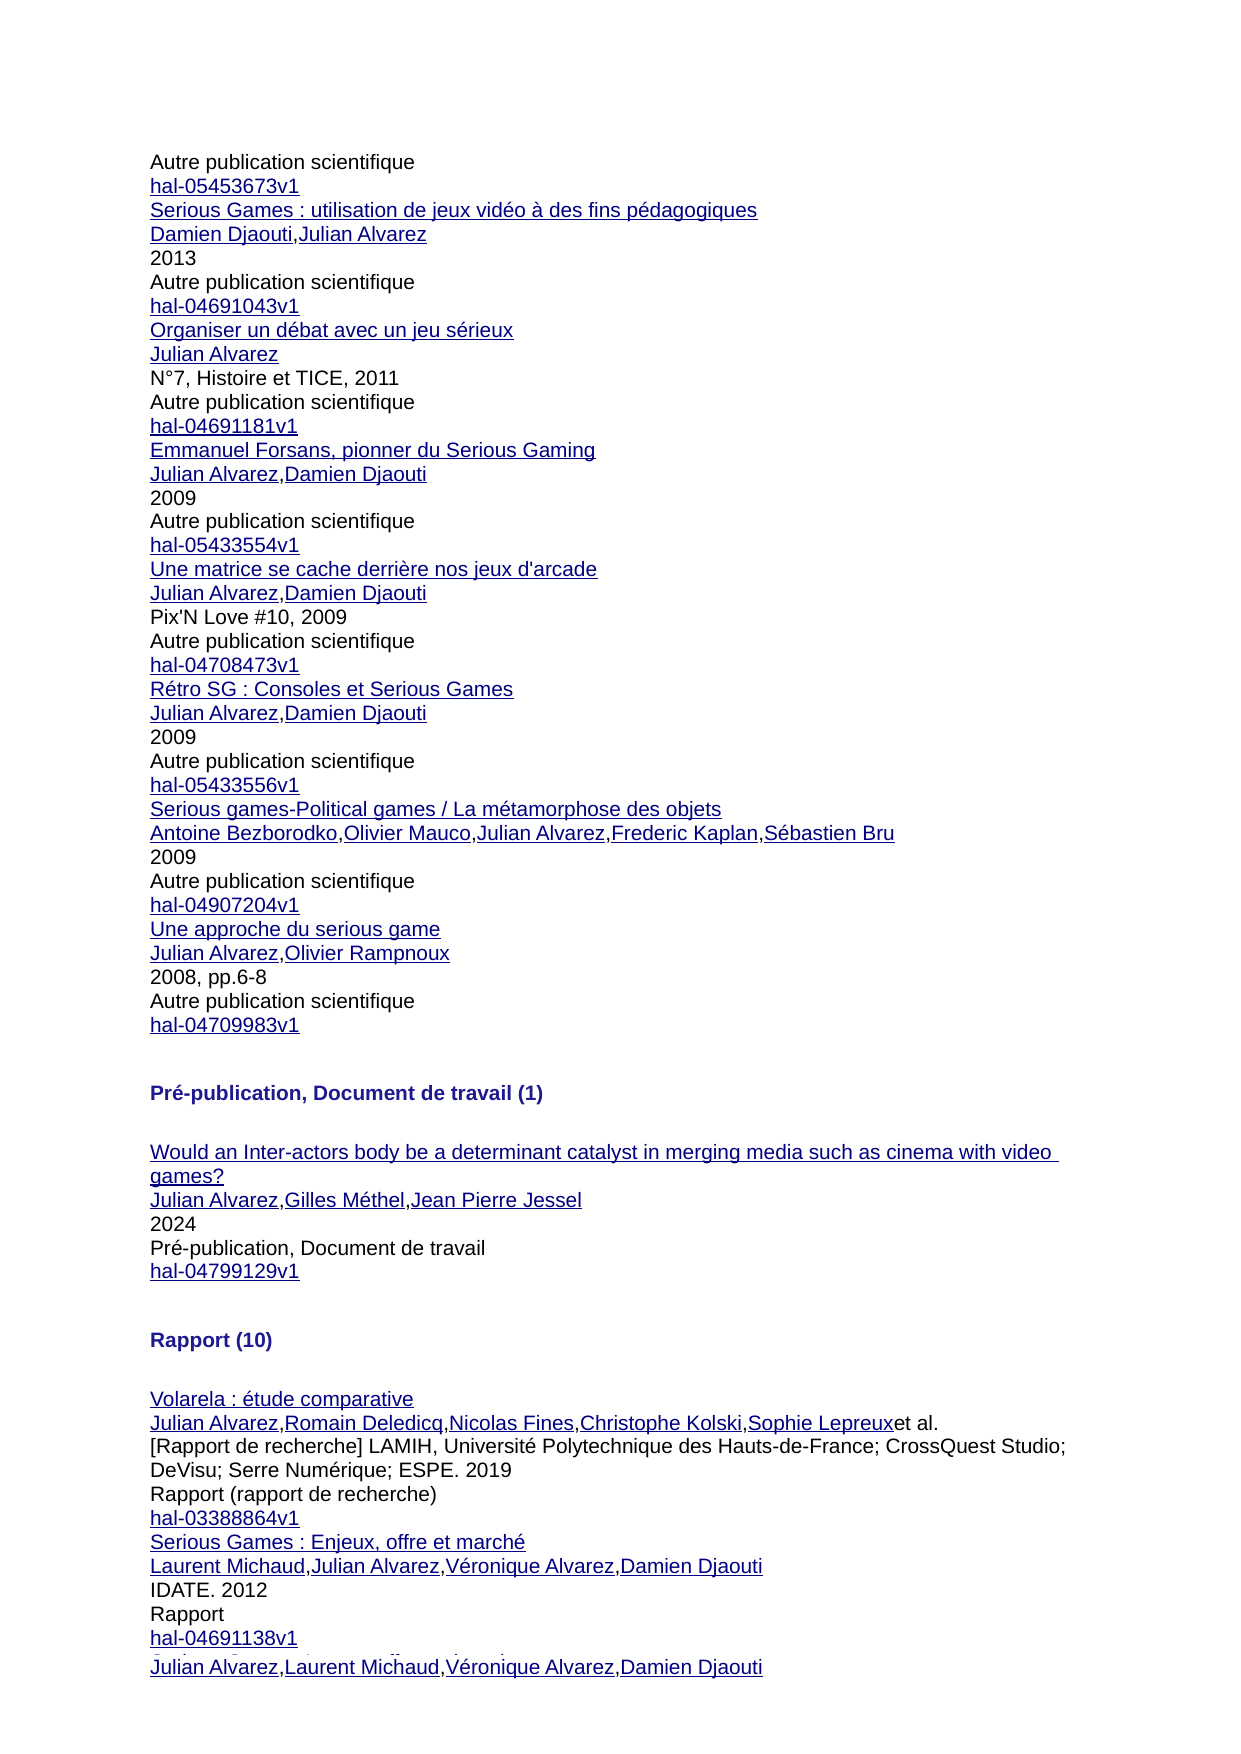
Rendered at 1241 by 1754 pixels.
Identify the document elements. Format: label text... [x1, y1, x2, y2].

table_header Would an Inter-actors body be a determinant catalyst in merging media such as cinema with video games? Julian Alvarez,Gilles Méthel,Jean Pierre Jessel 2024 Pré-publication, Document de travail hal-04799129v1 [150, 1140, 1090, 1283]
table_cell Emmanuel Forsans, pionner du Serious Gaming Julian Alvarez,Damien Djaouti 2009 Autre publication scientifique hal-05433554v1 [150, 438, 1090, 557]
table_cell Autre publication scientifique hal-05453673v1 [150, 150, 1090, 198]
table_cell Organiser un débat avec un jeu sérieux Julian Alvarez N°7, Histoire et TICE, 2011 Autre publication scientifique hal-04691181v1 [150, 318, 1090, 437]
table_header Volarela : étude comparative Julian Alvarez,Romain Deledicq,Nicolas Fines,Christophe Kolski,Sophie Lepreuxet al. [Rapport de recherche] LAMIH, Université Polytechnique des Hauts-de-France; CrossQuest Studio; DeVisu; Serre Numérique; ESPE. 2019 Rapport (rapport de recherche) hal-03388864v1 [150, 1386, 1090, 1530]
table_cell Une approche du serious game Julian Alvarez,Olivier Rampnoux 2008, pp.6-8 Autre publication scientifique hal-04709983v1 [150, 917, 1090, 1036]
table_cell Serious Games : utilisation de jeux vidéo à des fins pédagogiques Damien Djaouti,Julian Alvarez 2013 Autre publication scientifique hal-04691043v1 [150, 198, 1090, 318]
table_cell Serious Games : Enjeux, offre et marché Laurent Michaud,Julian Alvarez,Véronique Alvarez,Damien Djaouti IDATE. 2012 Rapport hal-04691138v1 [150, 1530, 1090, 1650]
subtitle Pré-publication, Document de travail (1) [150, 1081, 1090, 1105]
subtitle Rapport (10) [150, 1328, 1090, 1352]
table_cell Serious games-Political games / La métamorphose des objets Antoine Bezborodko,Olivier Mauco,Julian Alvarez,Frederic Kaplan,Sébastien Bru 2009 Autre publication scientifique hal-04907204v1 [150, 797, 1090, 917]
table_cell Rétro SG : Consoles et Serious Games Julian Alvarez,Damien Djaouti 2009 Autre publication scientifique hal-05433556v1 [150, 677, 1090, 797]
table_cell Une matrice se cache derrière nos jeux d'arcade Julian Alvarez,Damien Djaouti Pix'N Love #10, 2009 Autre publication scientifique hal-04708473v1 [150, 557, 1090, 677]
table_cell Serious Games: Issues, offer and market Julian Alvarez,Laurent Michaud,Véronique Alvarez,Damien Djaouti M11213, IDATE. 2012 Rapport hal-04691149v1 [150, 1650, 1090, 1679]
